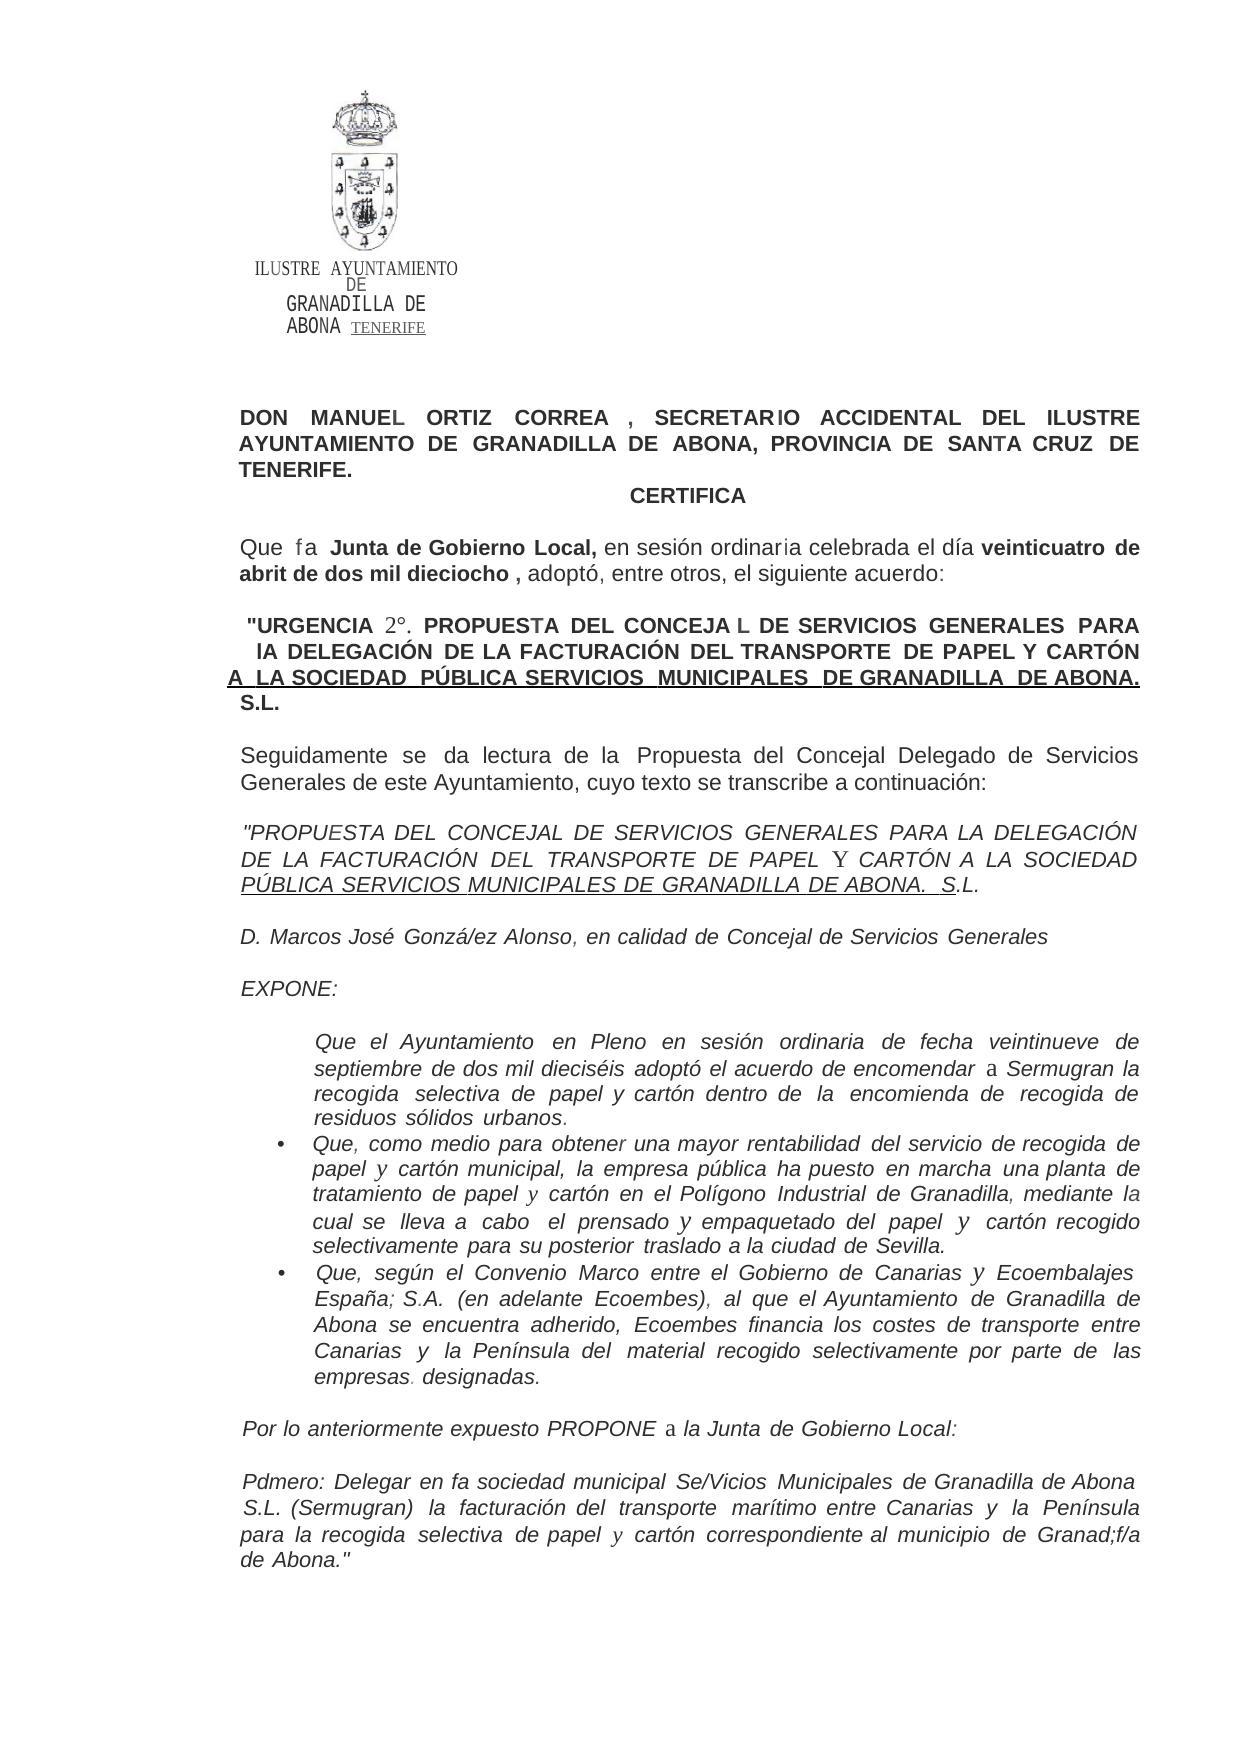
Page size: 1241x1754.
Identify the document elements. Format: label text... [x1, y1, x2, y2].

text España; S.A. (en adelante Ecoembes), al que el Ayuntamiento de Granadilla de Abona se encuentra adherido, Ecoembes financia los costes de transporte entre Canarias y la Península del material recogido selectivamente por parte de las empresas. designadas. [314, 1286, 1141, 1389]
list Marcos José Gonzá/ez Alonso, en calidad de Concejal de Servicios Generales EXPONE: [240, 924, 1053, 1002]
text S.L. [240, 690, 1153, 716]
list Que, según el Convenio Marco entre el Gobierno de Canarias y Ecoembalajes [278, 1258, 1153, 1286]
text Pdmero: Delegar en fa sociedad municipal Se/Vicios Municipales de Granadilla de Abona [242, 1469, 1153, 1494]
text ILUSTRE AYUNTAMIENTO DE GRANADILLA DE ABONA TENERIFE [254, 260, 458, 340]
text S.L. (Sermugran) la facturación del transporte marítimo entre Canarias y la Península para la recogida selectiva de papel y cartón correspondiente al municipio de Granad;f/a de Abona." [240, 1495, 1141, 1572]
text Que fa Junta de Gobierno Local, en sesión ordinaria celebrada el día veinticuatro de abrit de dos mil dieciocho , adoptó, entre otros, el siguiente acuerdo: [239, 535, 1140, 587]
text Que el Ayuntamiento en Pleno en sesión ordinaria de fecha veintinueve de septiembre de dos mil dieciséis adoptó el acuerdo de encomendar a Sermugran la recogida selectiva de papel y cartón dentro de la encomienda de recogida de residuos sólidos urbanos. [314, 1030, 1140, 1130]
text "PROPUESTA DEL CONCEJAL DE SERVICIOS GENERALES PARA LA DELEGACIÓN DE LA FACTURACIÓN DEL TRANSPORTE DE PAPEL Y CARTÓN A LA SOCIEDAD PÚBLICA SERVICIOS MUNICIPALES DE GRANADILLA DE ABONA. S.L. [241, 821, 1137, 898]
picture [330, 89, 399, 251]
subtitle DON MANUEL ORTIZ CORREA , SECRETARIO ACCIDENTAL DEL ILUSTRE AYUNTAMIENTO DE GRANADILLA DE ABONA, PROVINCIA DE SANTA CRUZ DE TENERIFE. [238, 404, 1140, 482]
subtitle "URGENCIA 2°. PROPUESTA DEL CONCEJA L DE SERVICIOS GENERALES PARA lA DELEGACIÓN DE LA FACTURACIÓN DEL TRANSPORTE DE PAPEL Y CARTÓN A LA SOCIEDAD PÚBLICA SERVICIOS MUNICIPALES DE GRANADILLA DE ABONA. [224, 611, 1140, 690]
text Por lo anteriormente expuesto PROPONE a la Junta de Gobierno Local: [242, 1413, 1153, 1442]
text Seguidamente se da lectura de la Propuesta del Concejal Delegado de Servicios Generales de este Ayuntamiento, cuyo texto se transcribe a continuación: [240, 742, 1138, 795]
text CERTIFICA [223, 483, 1153, 508]
list Que, como medio para obtener una mayor rentabilidad del servicio de recogida de papel y cartón municipal, la empresa pública ha puesto en marcha una planta de tratamiento de papel y cartón en el Polígono Industrial de Granadilla, mediante la cual se lleva a cabo el prensado y empaquetado del papel y cartón recogido selectivamente para su posterior traslado a la ciudad de Sevilla. [277, 1133, 1141, 1258]
